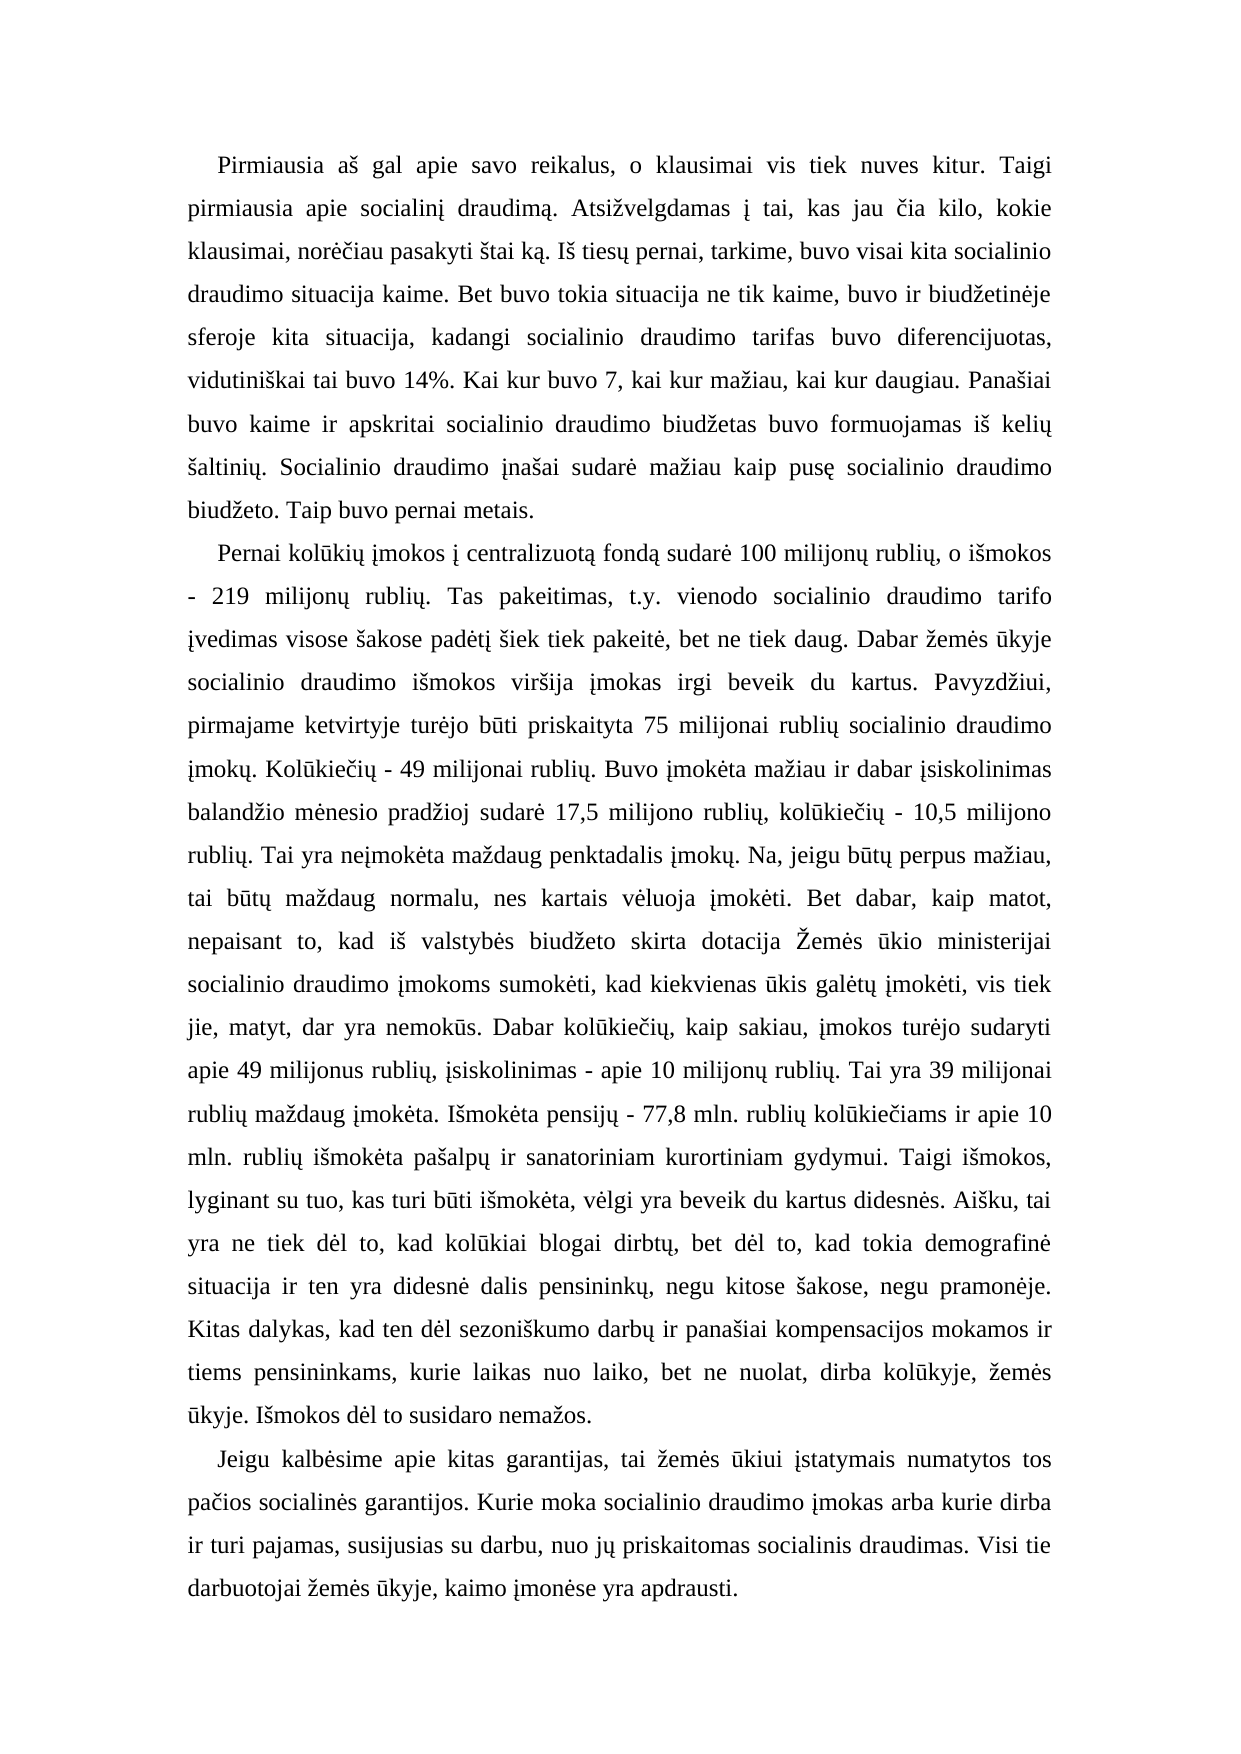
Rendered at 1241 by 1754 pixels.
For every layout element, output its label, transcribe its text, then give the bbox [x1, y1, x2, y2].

text Jeigu kalbėsime apie kitas garantijas, tai žemės ūkiui įstatymais numatytos tos pačios socialinės garantijos. Kurie moka socialinio draudimo įmokas arba kurie dirba ir turi pajamas, susijusias su darbu, nuo jų priskaitomas socialinis draudimas. Visi tie darbuotojai žemės ūkyje, kaimo įmonėse yra apdrausti. [187, 1444, 1053, 1602]
text Pernai kolūkių įmokos į centralizuotą fondą sudarė 100 milijonų rublių, o išmokos - 219 milijonų rublių. Tas pakeitimas, t.y. vienodo socialinio draudimo tarifo įvedimas visose šakose padėtį šiek tiek pakeitė, bet ne tiek daug. Dabar žemės ūkyje socialinio draudimo išmokos viršija įmokas irgi beveik du kartus. Pavyzdžiui, pirmajame ketvirtyje turėjo būti priskaityta 75 milijonai rublių socialinio draudimo įmokų. Kolūkiečių - 49 milijonai rublių. Buvo įmokėta mažiau ir dabar įsiskolinimas balandžio mėnesio pradžioj sudarė 17,5 milijono rublių, kolūkiečių - 10,5 milijono rublių. Tai yra neįmokėta maždaug penktadalis įmokų. Na, jeigu būtų perpus mažiau, tai būtų maždaug normalu, nes kartais vėluoja įmokėti. Bet dabar, kaip matot, nepaisant to, kad iš valstybės biudžeto skirta dotacija Žemės ūkio ministerijai socialinio draudimo įmokoms sumokėti, kad kiekvienas ūkis galėtų įmokėti, vis tiek jie, matyt, dar yra nemokūs. Dabar kolūkiečių, kaip sakiau, įmokos turėjo sudaryti apie 49 milijonus rublių, įsiskolinimas - apie 10 milijonų rublių. Tai yra 39 milijonai rublių maždaug įmokėta. Išmokėta pensijų - 77,8 mln. rublių kolūkiečiams ir apie 10 mln. rublių išmokėta pašalpų ir sanatoriniam kurortiniam gydymui. Taigi išmokos, lyginant su tuo, kas turi būti išmokėta, vėlgi yra beveik du kartus didesnės. Aišku, tai yra ne tiek dėl to, kad kolūkiai blogai dirbtų, bet dėl to, kad tokia demografinė situacija ir ten yra didesnė dalis pensininkų, negu kitose šakose, negu pramonėje. Kitas dalykas, kad ten dėl sezoniškumo darbų ir panašiai kompensacijos mokamos ir tiems pensininkams, kurie laikas nuo laiko, bet ne nuolat, dirba kolūkyje, žemės ūkyje. Išmokos dėl to susidaro nemažos. [187, 538, 1053, 1429]
text Pirmiausia aš gal apie savo reikalus, o klausimai vis tiek nuves kitur. Taigi pirmiausia apie socialinį draudimą. Atsižvelgdamas į tai, kas jau čia kilo, kokie klausimai, norėčiau pasakyti štai ką. Iš tiesų pernai, tarkime, buvo visai kita socialinio draudimo situacija kaime. Bet buvo tokia situacija ne tik kaime, buvo ir biudžetinėje sferoje kita situacija, kadangi socialinio draudimo tarifas buvo diferencijuotas, vidutiniškai tai buvo 14%. Kai kur buvo 7, kai kur mažiau, kai kur daugiau. Panašiai buvo kaime ir apskritai socialinio draudimo biudžetas buvo formuojamas iš kelių šaltinių. Socialinio draudimo įnašai sudarė mažiau kaip pusę socialinio draudimo biudžeto. Taip buvo pernai metais. [187, 150, 1053, 524]
